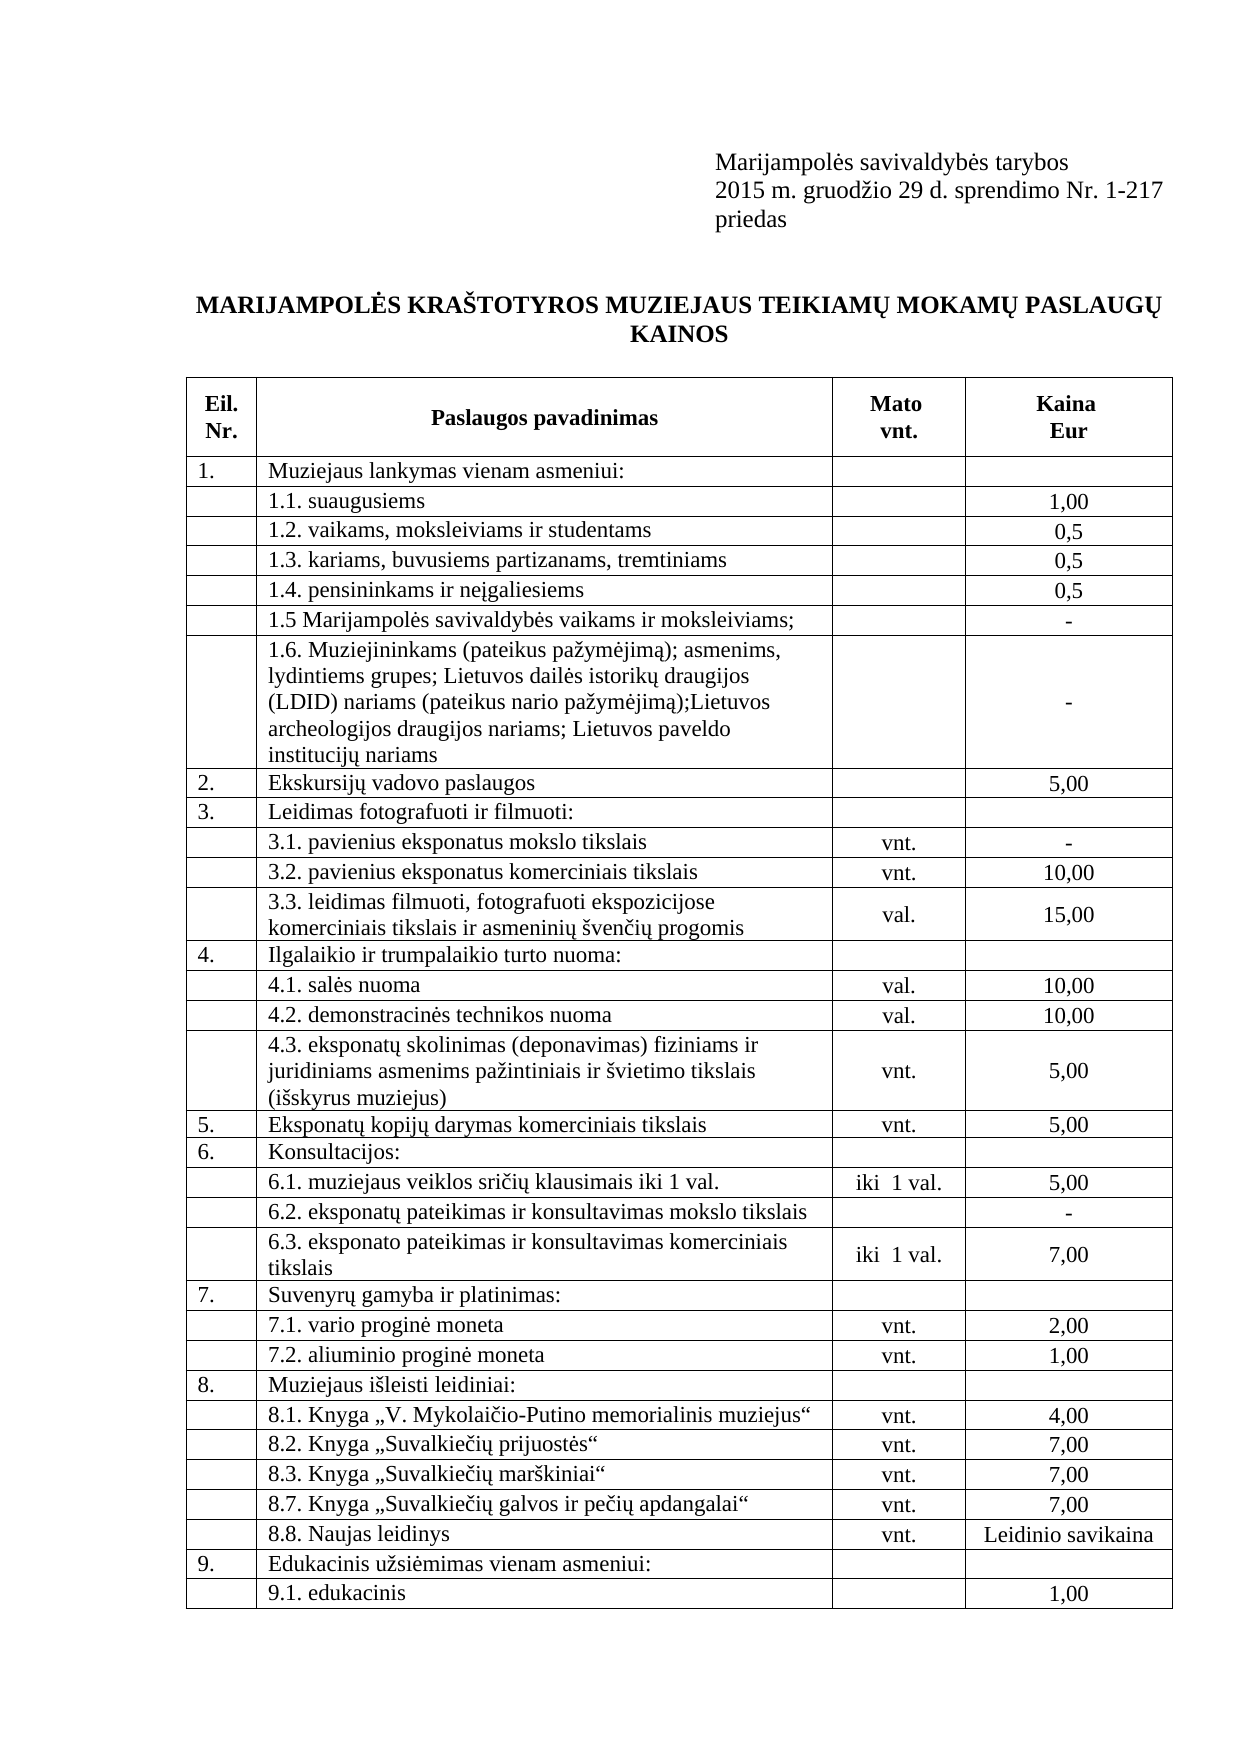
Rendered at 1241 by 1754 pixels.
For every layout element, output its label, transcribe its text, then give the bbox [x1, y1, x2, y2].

table_cell 1.1. suaugusiems [257, 487, 832, 516]
table_cell - [966, 606, 1172, 635]
table_cell iki 1 val. [833, 1228, 965, 1280]
table_cell [187, 1341, 256, 1370]
table_cell 6.2. eksponatų pateikimas ir konsultavimas mokslo tikslais [257, 1198, 832, 1227]
table_cell [187, 487, 256, 516]
table_cell 4.3. eksponatų skolinimas (deponavimas) fiziniams ir juridiniams asmenims pažintiniais ir švietimo tikslais (išskyrus muziejus) [257, 1031, 832, 1110]
table_cell [833, 769, 965, 797]
table_cell [833, 546, 965, 575]
table_cell [187, 576, 256, 605]
table_cell 9. [187, 1550, 256, 1578]
table_cell vnt. [833, 1401, 965, 1429]
table_cell 4.2. demonstracinės technikos nuoma [257, 1001, 832, 1030]
table_cell 4,00 [966, 1401, 1172, 1429]
table_cell 1.4. pensininkams ir neįgaliesiems [257, 576, 832, 605]
table_cell 7,00 [966, 1490, 1172, 1519]
table_cell [187, 606, 256, 635]
table_cell vnt. [833, 1460, 965, 1489]
table_cell 1.6. Muziejininkams (pateikus pažymėjimą); asmenims, lydintiems grupes; Lietuvos dailės istorikų draugijos (LDID) nariams (pateikus nario pažymėjimą);Lietuvos archeologijos draugijos nariams; Lietuvos paveldo institucijų nariams [257, 636, 832, 767]
table_cell 2,00 [966, 1311, 1172, 1340]
table_cell 8.7. Knyga „Suvalkiečių galvos ir pečių apdangalai“ [257, 1490, 832, 1519]
table_cell [833, 487, 965, 516]
table_cell 10,00 [966, 1001, 1172, 1030]
table_cell 7.2. aliuminio proginė moneta [257, 1341, 832, 1370]
table_cell 8.8. Naujas leidinys [257, 1520, 832, 1548]
table_cell [187, 636, 256, 767]
table_cell 3.1. pavienius eksponatus mokslo tikslais [257, 828, 832, 857]
table_cell 1. [187, 457, 256, 486]
table_cell [187, 858, 256, 887]
text 2015 m. gruodžio 29 d. sprendimo Nr. 1-217 [715, 176, 1181, 204]
table_cell [187, 1311, 256, 1340]
table_cell [833, 457, 965, 486]
text priedas [715, 204, 1181, 233]
table_cell [833, 606, 965, 635]
table_header Eil. Nr. [187, 378, 256, 456]
table_cell [187, 828, 256, 857]
table_cell [187, 1401, 256, 1429]
table_cell 7. [187, 1281, 256, 1310]
table_cell [187, 546, 256, 575]
table_cell [187, 1001, 256, 1030]
table_cell 1.5 Marijampolės savivaldybės vaikams ir moksleiviams; [257, 606, 832, 635]
table_cell [833, 1550, 965, 1578]
table_cell 10,00 [966, 971, 1172, 1000]
table_cell 1.2. vaikams, moksleiviams ir studentams [257, 517, 832, 545]
table_cell [833, 798, 965, 827]
table_cell 3.2. pavienius eksponatus komerciniais tikslais [257, 858, 832, 887]
table_cell [833, 636, 965, 767]
table_header Mato vnt. [833, 378, 965, 456]
table_cell 7.1. vario proginė moneta [257, 1311, 832, 1340]
table_cell Suvenyrų gamyba ir platinimas: [257, 1281, 832, 1310]
table_cell - [966, 636, 1172, 767]
table_cell 5,00 [966, 1111, 1172, 1137]
table_cell 8.2. Knyga „Suvalkiečių prijuostės“ [257, 1430, 832, 1459]
table_cell 5,00 [966, 769, 1172, 797]
table_cell Edukacinis užsiėmimas vienam asmeniui: [257, 1550, 832, 1578]
table_cell vnt. [833, 858, 965, 887]
table_cell - [966, 1198, 1172, 1227]
table_cell 6.3. eksponato pateikimas ir konsultavimas komerciniais tikslais [257, 1228, 832, 1280]
table_cell 4. [187, 941, 256, 970]
table_cell [187, 517, 256, 545]
table_cell Muziejaus išleisti leidiniai: [257, 1371, 832, 1399]
table_cell vnt. [833, 1490, 965, 1519]
table_cell [966, 1550, 1172, 1578]
table_cell [966, 798, 1172, 827]
table_cell 1,00 [966, 1579, 1172, 1608]
table_cell vnt. [833, 828, 965, 857]
table_cell [187, 1198, 256, 1227]
table_cell [187, 1228, 256, 1280]
text Marijampolės savivaldybės tarybos [715, 147, 1181, 176]
table_cell 1,00 [966, 1341, 1172, 1370]
table_cell [833, 1371, 965, 1399]
table_cell Eksponatų kopijų darymas komerciniais tikslais [257, 1111, 832, 1137]
table_cell [833, 517, 965, 545]
table_cell Muziejaus lankymas vienam asmeniui: [257, 457, 832, 486]
table_cell Leidimas fotografuoti ir filmuoti: [257, 798, 832, 827]
table_cell 3. [187, 798, 256, 827]
table_cell vnt. [833, 1311, 965, 1340]
table_cell 7,00 [966, 1460, 1172, 1489]
table_cell [833, 1579, 965, 1608]
table_cell [187, 1579, 256, 1608]
table_cell 7,00 [966, 1228, 1172, 1280]
table_cell iki 1 val. [833, 1168, 965, 1197]
table_cell Konsultacijos: [257, 1138, 832, 1167]
table_cell [966, 941, 1172, 970]
text MARIJAMPOLĖS KRAŠTOTYROS MUZIEJAUS TEIKIAMŲ MOKAMŲ PASLAUGŲ KAINOS [177, 291, 1181, 348]
table_cell [833, 576, 965, 605]
table_cell vnt. [833, 1111, 965, 1137]
table_cell 8.1. Knyga „V. Mykolaičio-Putino memorialinis muziejus“ [257, 1401, 832, 1429]
table_cell [187, 1520, 256, 1548]
table_cell [833, 941, 965, 970]
table_cell vnt. [833, 1430, 965, 1459]
table_cell val. [833, 971, 965, 1000]
table_cell 15,00 [966, 888, 1172, 940]
table_cell 0,5 [966, 576, 1172, 605]
table_cell vnt. [833, 1031, 965, 1110]
table_cell Ilgalaikio ir trumpalaikio turto nuoma: [257, 941, 832, 970]
table_cell 3.3. leidimas filmuoti, fotografuoti ekspozicijose komerciniais tikslais ir asmeninių švenčių progomis [257, 888, 832, 940]
table_cell 1,00 [966, 487, 1172, 516]
table_cell 4.1. salės nuoma [257, 971, 832, 1000]
table_cell 6.1. muziejaus veiklos sričių klausimais iki 1 val. [257, 1168, 832, 1197]
table_cell 5. [187, 1111, 256, 1137]
table_cell [187, 971, 256, 1000]
table_cell [187, 1490, 256, 1519]
table_cell 2. [187, 769, 256, 797]
table_cell 9.1. edukacinis [257, 1579, 832, 1608]
table_cell 5,00 [966, 1168, 1172, 1197]
table_header Kaina Eur [966, 378, 1172, 456]
table_cell 10,00 [966, 858, 1172, 887]
table_cell [187, 888, 256, 940]
table_cell [833, 1198, 965, 1227]
table_cell 8. [187, 1371, 256, 1399]
table_cell val. [833, 888, 965, 940]
table_cell [966, 457, 1172, 486]
table_cell [187, 1031, 256, 1110]
table_cell 7,00 [966, 1430, 1172, 1459]
table_cell 8.3. Knyga „Suvalkiečių marškiniai“ [257, 1460, 832, 1489]
table_cell Leidinio savikaina [966, 1520, 1172, 1548]
table_cell Ekskursijų vadovo paslaugos [257, 769, 832, 797]
table_cell vnt. [833, 1341, 965, 1370]
table_cell [187, 1460, 256, 1489]
table_cell val. [833, 1001, 965, 1030]
table_cell [833, 1281, 965, 1310]
table_cell [187, 1430, 256, 1459]
table_cell [966, 1371, 1172, 1399]
table_cell [966, 1281, 1172, 1310]
table_cell 0,5 [966, 517, 1172, 545]
table_header Paslaugos pavadinimas [257, 378, 832, 456]
table_cell [966, 1138, 1172, 1167]
table_cell 5,00 [966, 1031, 1172, 1110]
table_cell [833, 1138, 965, 1167]
table_cell 1.3. kariams, buvusiems partizanams, tremtiniams [257, 546, 832, 575]
table_cell [187, 1168, 256, 1197]
table_cell 0,5 [966, 546, 1172, 575]
table_cell 6. [187, 1138, 256, 1167]
table_cell vnt. [833, 1520, 965, 1548]
table_cell - [966, 828, 1172, 857]
